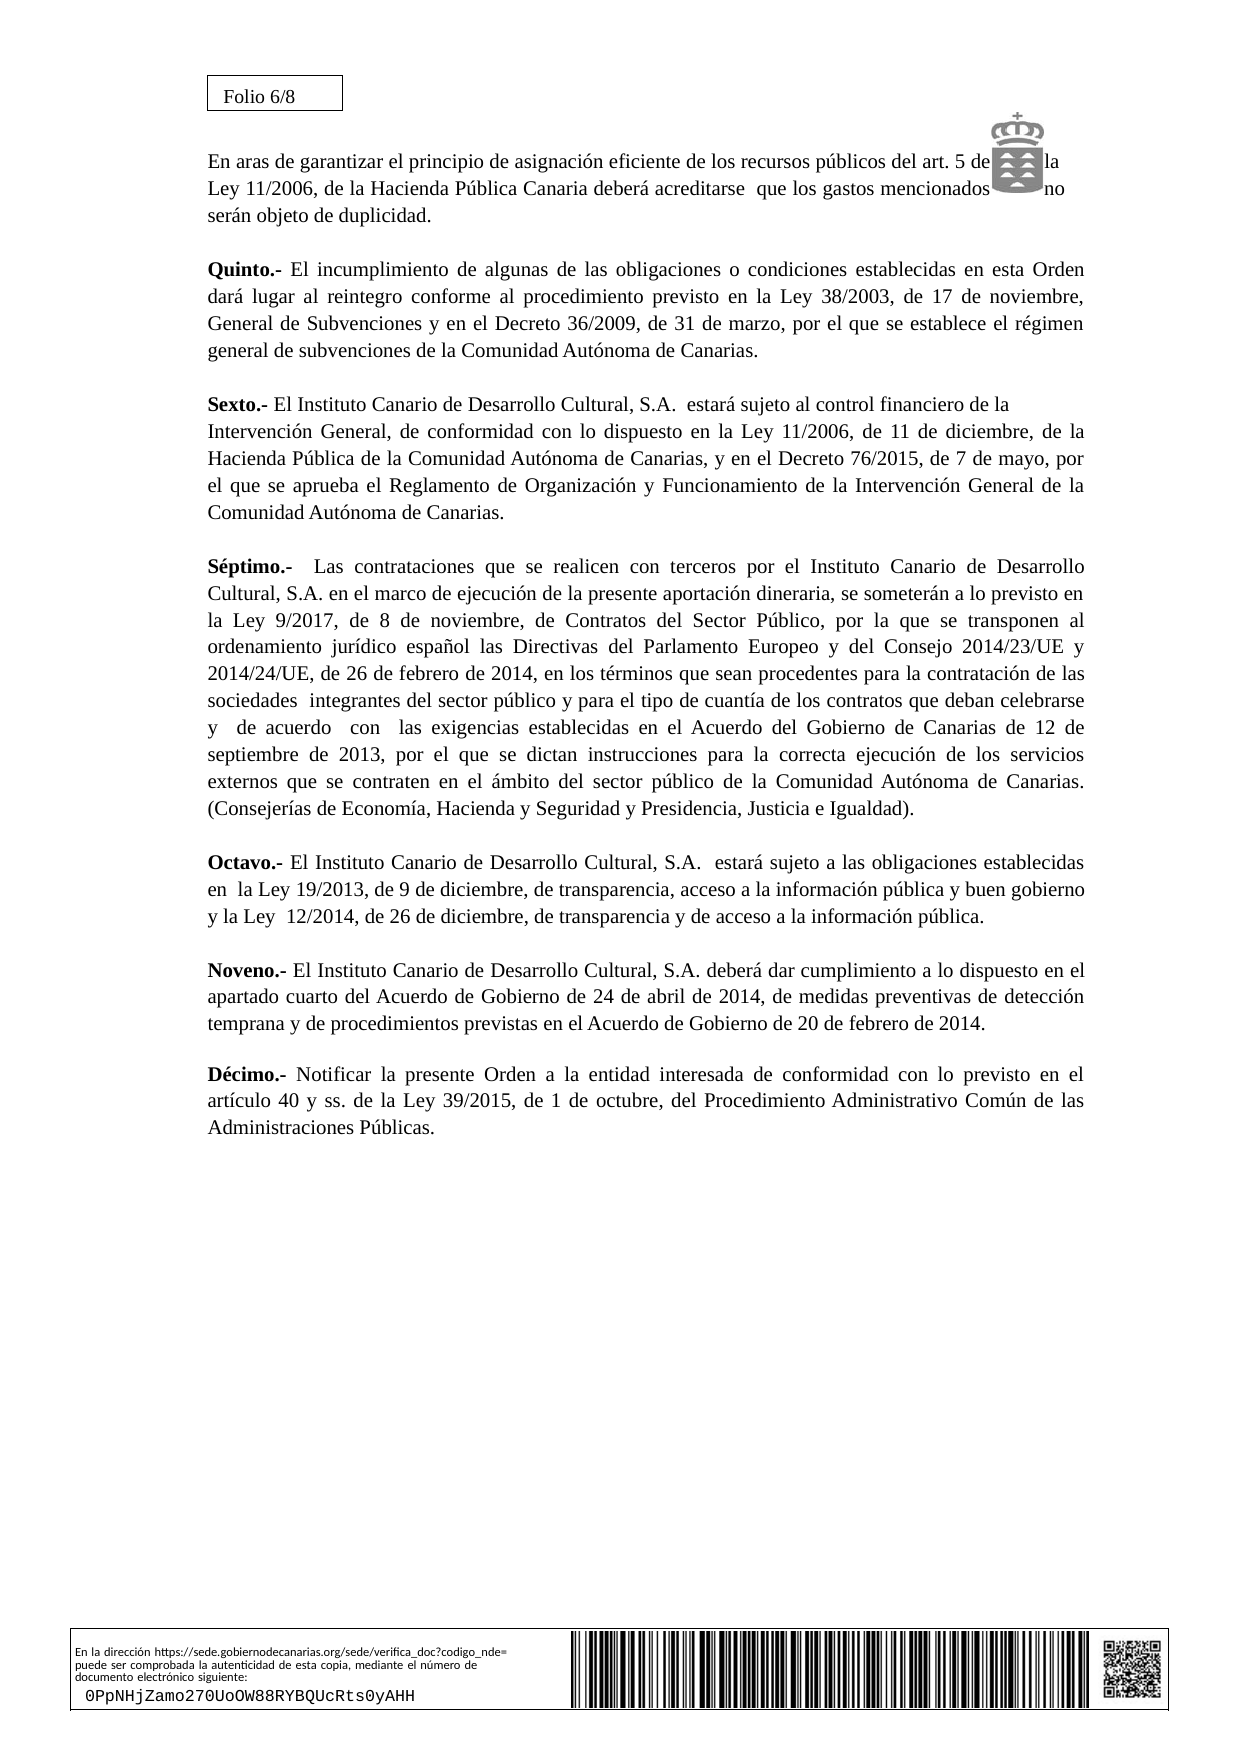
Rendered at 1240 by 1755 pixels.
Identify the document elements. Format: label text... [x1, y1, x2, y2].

text En aras de garantizar el principio de asignación eficiente de los recursos públicos del art. 5 de la Ley 11/2006, de la Hacienda Pública Canaria deberá acreditarse que los gastos mencionados no serán objeto de duplicidad. [207, 149, 1086, 227]
text Intervención General, de conformidad con lo dispuesto en la Ley 11/2006, de 11 de diciembre, de la Hacienda Pública de la Comunidad Autónoma de Canarias, y en el Decreto 76/2015, de 7 de mayo, por el que se aprueba el Reglamento de Organización y Funcionamiento de la Intervención General de la Comunidad Autónoma de Canarias. [207, 419, 1086, 524]
text Quinto.- El incumplimiento de algunas de las obligaciones o condiciones establecidas en esta Orden dará lugar al reintegro conforme al procedimiento previsto en la Ley 38/2003, de 17 de noviembre, General de Subvenciones y en el Decreto 36/2009, de 31 de marzo, por el que se establece el régimen general de subvenciones de la Comunidad Autónoma de Canarias. [207, 257, 1086, 362]
text Octavo.- El Instituto Canario de Desarrollo Cultural, S.A. estará sujeto a las obligaciones establecidas en la Ley 19/2013, de 9 de diciembre, de transparencia, acceso a la información pública y buen gobierno y la Ley 12/2014, de 26 de diciembre, de transparencia y de acceso a la información pública. [207, 850, 1086, 928]
text Décimo.- Notificar la presente Orden a la entidad interesada de conformidad con lo previsto en el artículo 40 y ss. de la Ley 39/2015, de 1 de octubre, del Procedimiento Administrativo Común de las Administraciones Públicas. [207, 1062, 1086, 1139]
text Sexto.- El Instituto Canario de Desarrollo Cultural, S.A. estará sujeto al control financiero de la [207, 392, 1086, 416]
text Séptimo.- Las contrataciones que se realicen con terceros por el Instituto Canario de Desarrollo Cultural, S.A. en el marco de ejecución de la presente aportación dineraria, se someterán a lo previsto en la Ley 9/2017, de 8 de noviembre, de Contratos del Sector Público, por la que se transponen al ordenamiento jurídico español las Directivas del Parlamento Europeo y del Consejo 2014/23/UE y 2014/24/UE, de 26 de febrero de 2014, en los términos que sean procedentes para la contratación de las sociedades integrantes del sector público y para el tipo de cuantía de los contratos que deban celebrarse y de acuerdo con las exigencias establecidas en el Acuerdo del Gobierno de Canarias de 12 de septiembre de 2013, por el que se dictan instrucciones para la correcta ejecución de los servicios externos que se contraten en el ámbito del sector público de la Comunidad Autónoma de Canarias. (Consejerías de Economía, Hacienda y Seguridad y Presidencia, Justicia e Igualdad). [207, 554, 1086, 820]
text Noveno.- El Instituto Canario de Desarrollo Cultural, S.A. deberá dar cumplimiento a lo dispuesto en el apartado cuarto del Acuerdo de Gobierno de 24 de abril de 2014, de medidas preventivas de detección temprana y de procedimientos previstas en el Acuerdo de Gobierno de 20 de febrero de 2014. [207, 958, 1086, 1035]
